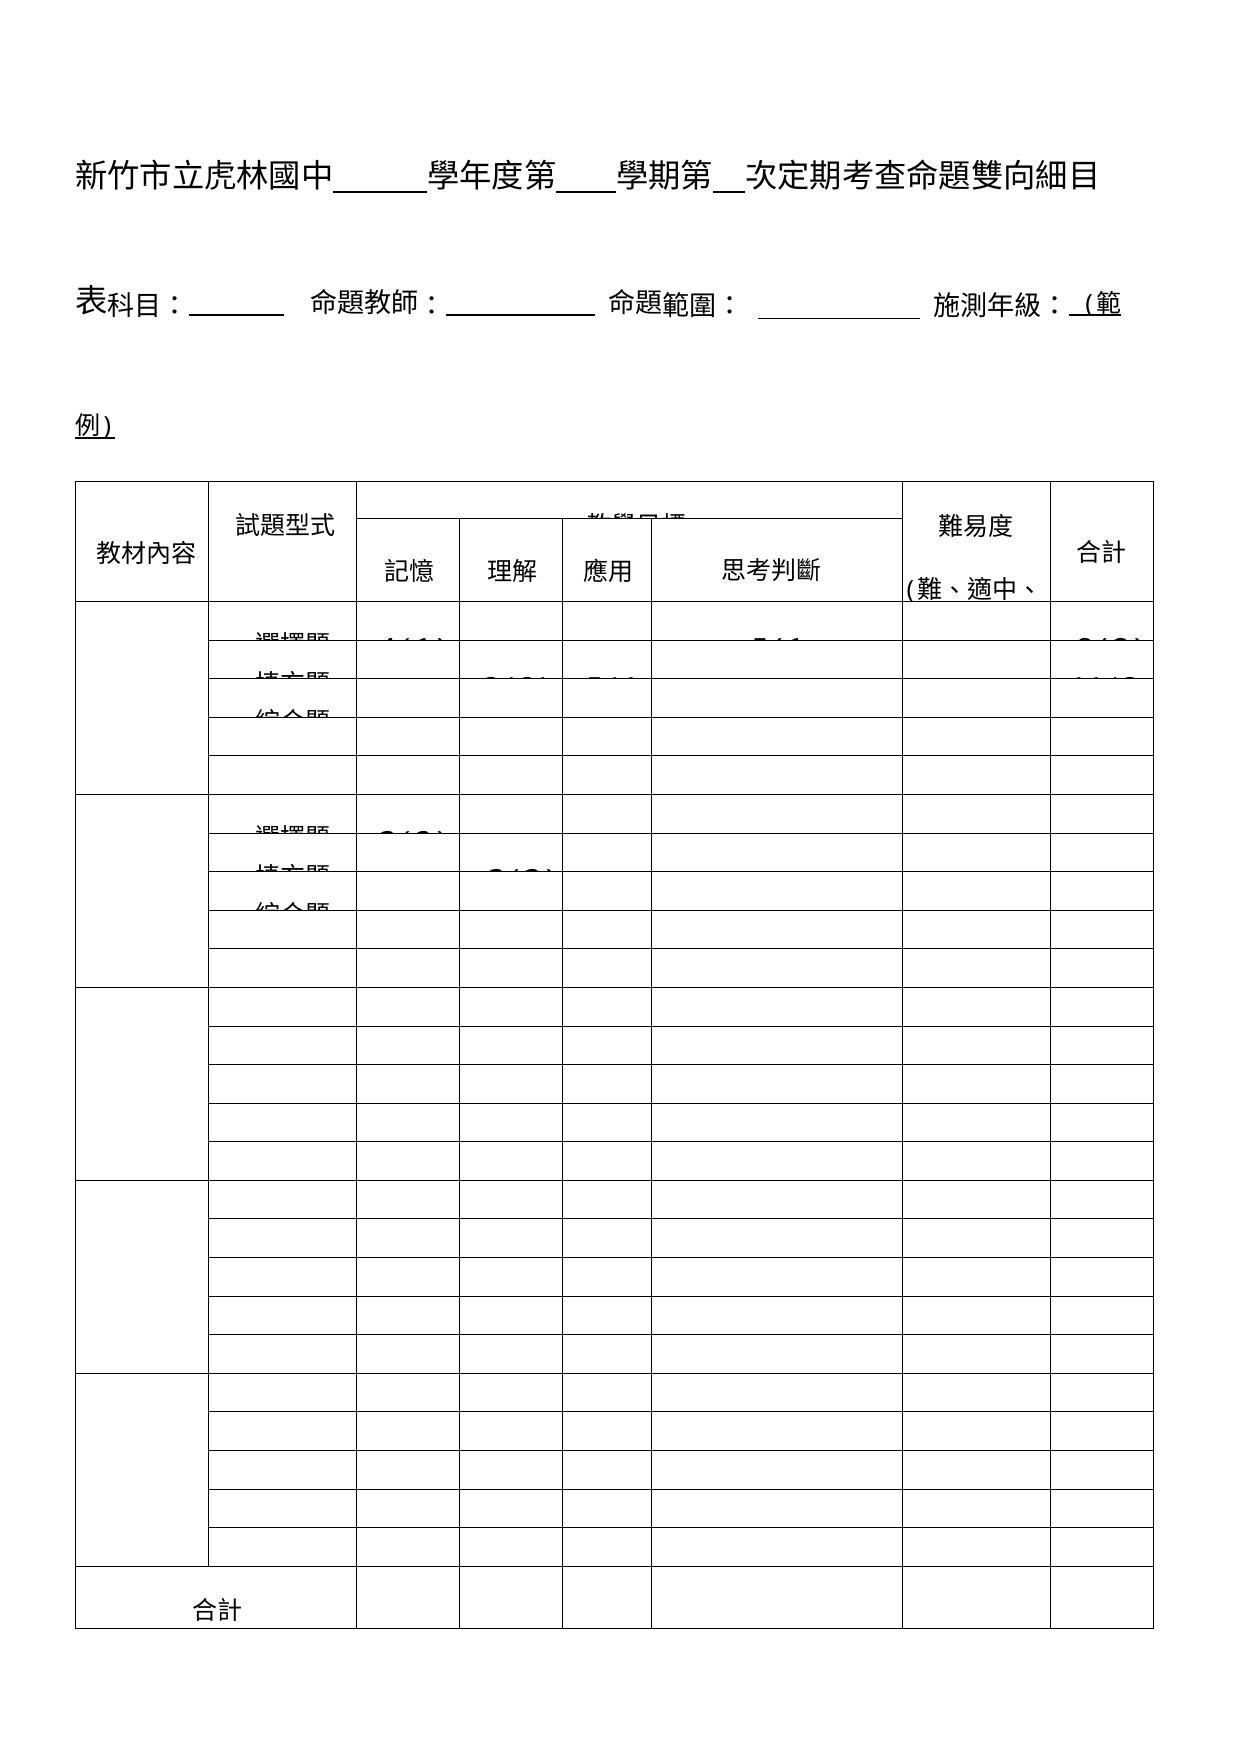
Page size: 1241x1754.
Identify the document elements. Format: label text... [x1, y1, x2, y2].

table_cell 選擇題 [209, 795, 356, 833]
table_cell 3(2) [357, 795, 459, 833]
table_cell [460, 718, 562, 755]
table_cell 合計 [76, 1567, 356, 1628]
table_cell 15(5) [460, 1567, 562, 1628]
table_cell [460, 911, 562, 948]
table_cell [903, 602, 1050, 640]
table_cell [652, 1181, 902, 1218]
table_cell [357, 988, 459, 1026]
table_cell [563, 795, 651, 833]
table_cell [357, 1219, 459, 1257]
table_cell [209, 1219, 356, 1257]
table_cell [652, 756, 902, 794]
table_cell [563, 1142, 651, 1180]
table_cell [1051, 1412, 1153, 1450]
table_cell [1051, 1258, 1153, 1296]
table_cell [1051, 795, 1153, 833]
table_cell 3(2) [460, 641, 562, 678]
table_cell [209, 911, 356, 948]
table_cell [563, 1297, 651, 1334]
table_cell [209, 1528, 356, 1566]
table_cell [652, 1374, 902, 1411]
table_cell [460, 795, 562, 833]
table_cell [209, 1181, 356, 1218]
table_cell [563, 1181, 651, 1218]
table_cell [563, 1027, 651, 1064]
table_cell [563, 988, 651, 1026]
text 新竹市立虎林國中 學年度第 學期第 次定期考查命題雙向細目表科目： 命題教師： 命題範圍： 施測年級： (範例) [75, 132, 1128, 445]
table_cell [209, 988, 356, 1026]
table_cell 綜合題 [209, 872, 356, 910]
table_cell [460, 1027, 562, 1064]
table_cell [76, 988, 208, 1180]
table_header 合計 [1051, 482, 1153, 601]
table_cell [209, 756, 356, 794]
table_cell [357, 872, 459, 910]
table_cell [209, 1142, 356, 1180]
table_cell [652, 1065, 902, 1103]
table_cell [903, 1297, 1050, 1334]
table_cell [652, 1490, 902, 1527]
table_cell 思考判斷 （分析、綜合、評鑑） [652, 519, 902, 601]
table_cell [903, 1142, 1050, 1180]
table_cell [563, 872, 651, 910]
table_cell [652, 1219, 902, 1257]
table_cell 記憶 [357, 519, 459, 601]
table_header 試題型式 [209, 482, 356, 601]
table_cell [652, 1412, 902, 1450]
table_cell [357, 1258, 459, 1296]
table_cell 5(1) [563, 641, 651, 678]
table_cell [1051, 679, 1153, 717]
table_cell 應用 [563, 519, 651, 601]
table_cell [903, 1528, 1050, 1566]
table_header 教材內容 [76, 482, 208, 601]
table_cell 5(1) [652, 602, 902, 640]
table_cell [209, 1104, 356, 1141]
table_cell [563, 1258, 651, 1296]
table_cell 3(3) [460, 834, 562, 871]
table_cell [357, 949, 459, 987]
table_cell 10(3) [357, 1567, 459, 1628]
table_cell [563, 679, 651, 717]
table_cell [563, 834, 651, 871]
table_cell [460, 679, 562, 717]
table_cell [460, 1219, 562, 1257]
table_cell [460, 1065, 562, 1103]
table_cell [652, 872, 902, 910]
table_cell [652, 641, 902, 678]
table_cell [563, 718, 651, 755]
table_cell [903, 679, 1050, 717]
table_cell [903, 1490, 1050, 1527]
table_cell [1051, 1104, 1153, 1141]
table_cell [903, 1065, 1050, 1103]
table_cell [903, 1567, 1050, 1628]
table_cell [460, 602, 562, 640]
table_cell [563, 602, 651, 640]
table_cell [209, 1374, 356, 1411]
table_cell [563, 1065, 651, 1103]
table_cell [460, 1528, 562, 1566]
table_cell 畢氏定理 [76, 795, 208, 987]
table_cell [652, 1104, 902, 1141]
table_cell [652, 1027, 902, 1064]
table_cell [652, 949, 902, 987]
table_cell [1051, 1219, 1153, 1257]
table_cell [1051, 872, 1153, 910]
table_cell [460, 1104, 562, 1141]
table_cell [903, 911, 1050, 948]
table_cell [1051, 834, 1153, 871]
table_cell [652, 1528, 902, 1566]
table_cell [209, 1490, 356, 1527]
table_cell [460, 1374, 562, 1411]
table_cell [903, 1258, 1050, 1296]
table_cell [903, 641, 1050, 678]
table_cell [357, 1065, 459, 1103]
table_cell [563, 1374, 651, 1411]
table_cell [652, 1258, 902, 1296]
table_cell 選擇題 [209, 602, 356, 640]
table_cell 100(n) [1051, 1567, 1153, 1628]
table_cell [652, 834, 902, 871]
table_cell [460, 1258, 562, 1296]
table_cell [357, 834, 459, 871]
table_cell [460, 1181, 562, 1218]
table_cell [903, 1374, 1050, 1411]
table_cell [1051, 911, 1153, 948]
table_cell [1051, 1027, 1153, 1064]
table_cell [1051, 756, 1153, 794]
table_cell [209, 1335, 356, 1373]
table_cell [903, 1104, 1050, 1141]
table_cell [1051, 1065, 1153, 1103]
table_cell [209, 949, 356, 987]
table_cell [209, 1412, 356, 1450]
table_cell [652, 1297, 902, 1334]
table_cell [357, 641, 459, 678]
table_cell [460, 1142, 562, 1180]
table_cell [460, 988, 562, 1026]
table_cell [903, 756, 1050, 794]
table_cell [357, 1374, 459, 1411]
table_cell [1051, 949, 1153, 987]
table_cell [563, 1451, 651, 1488]
table_cell [357, 1181, 459, 1218]
table_cell [357, 1104, 459, 1141]
table_cell [652, 718, 902, 755]
table_cell [563, 1219, 651, 1257]
table_header 難易度 (難、適中、易) [903, 482, 1050, 601]
table_cell [563, 1567, 651, 1628]
table_cell [1051, 1451, 1153, 1488]
table_cell 填充題 [209, 641, 356, 678]
table_cell [357, 1451, 459, 1488]
table_cell [460, 949, 562, 987]
table_cell [1051, 1374, 1153, 1411]
table_cell 4(1) [357, 602, 459, 640]
table_cell [563, 911, 651, 948]
table_cell [903, 872, 1050, 910]
table_cell 11(3) [1051, 641, 1153, 678]
table_cell 理解 [460, 519, 562, 601]
table_cell [652, 988, 902, 1026]
table_cell [1051, 988, 1153, 1026]
table_cell [1051, 1142, 1153, 1180]
table_cell [357, 756, 459, 794]
table_cell [652, 1142, 902, 1180]
table_cell [563, 1412, 651, 1450]
table_cell [903, 795, 1050, 833]
table_cell [460, 756, 562, 794]
table_cell [563, 1104, 651, 1141]
table_cell [903, 988, 1050, 1026]
table_cell [1051, 1528, 1153, 1566]
table_cell [903, 1027, 1050, 1064]
table_cell [563, 949, 651, 987]
table_cell [652, 1567, 902, 1628]
table_cell [460, 1490, 562, 1527]
table_cell [209, 1297, 356, 1334]
table_cell [563, 1490, 651, 1527]
table_cell [357, 1528, 459, 1566]
table_header 教學目標 [357, 482, 902, 518]
table_cell [652, 795, 902, 833]
table_cell [563, 756, 651, 794]
table_cell [357, 1412, 459, 1450]
table_cell [460, 872, 562, 910]
table_cell [903, 718, 1050, 755]
table_cell [209, 718, 356, 755]
table_cell [357, 1142, 459, 1180]
table_cell [903, 1181, 1050, 1218]
table_cell [357, 1490, 459, 1527]
table_cell [652, 911, 902, 948]
table_cell [460, 1412, 562, 1450]
table_cell [652, 679, 902, 717]
table_cell [1051, 1490, 1153, 1527]
table_cell [903, 1412, 1050, 1450]
table_cell [460, 1451, 562, 1488]
table_cell [903, 1219, 1050, 1257]
table_cell [460, 1335, 562, 1373]
table_cell [1051, 1181, 1153, 1218]
table_cell 填充題 [209, 834, 356, 871]
table_cell [460, 1297, 562, 1334]
table_cell [357, 1027, 459, 1064]
table_cell 綜合題 [209, 679, 356, 717]
table_cell [209, 1027, 356, 1064]
table_cell [563, 1528, 651, 1566]
table_cell [209, 1258, 356, 1296]
table_cell [209, 1451, 356, 1488]
table_cell [357, 679, 459, 717]
table_cell [903, 1335, 1050, 1373]
table_cell [563, 1335, 651, 1373]
table_cell [357, 718, 459, 755]
table_cell [1051, 1335, 1153, 1373]
table_cell 乘法公式 [76, 602, 208, 794]
table_cell [903, 834, 1050, 871]
table_cell [1051, 1297, 1153, 1334]
table_cell [76, 1181, 208, 1373]
table_cell [652, 1451, 902, 1488]
table_cell [903, 1451, 1050, 1488]
table_cell 9(2) [1051, 602, 1153, 640]
table_cell [652, 1335, 902, 1373]
table_cell [1051, 718, 1153, 755]
table_cell [357, 1335, 459, 1373]
table_cell [357, 911, 459, 948]
table_cell [209, 1065, 356, 1103]
table_cell [76, 1374, 208, 1566]
table_cell [903, 949, 1050, 987]
table_cell [357, 1297, 459, 1334]
